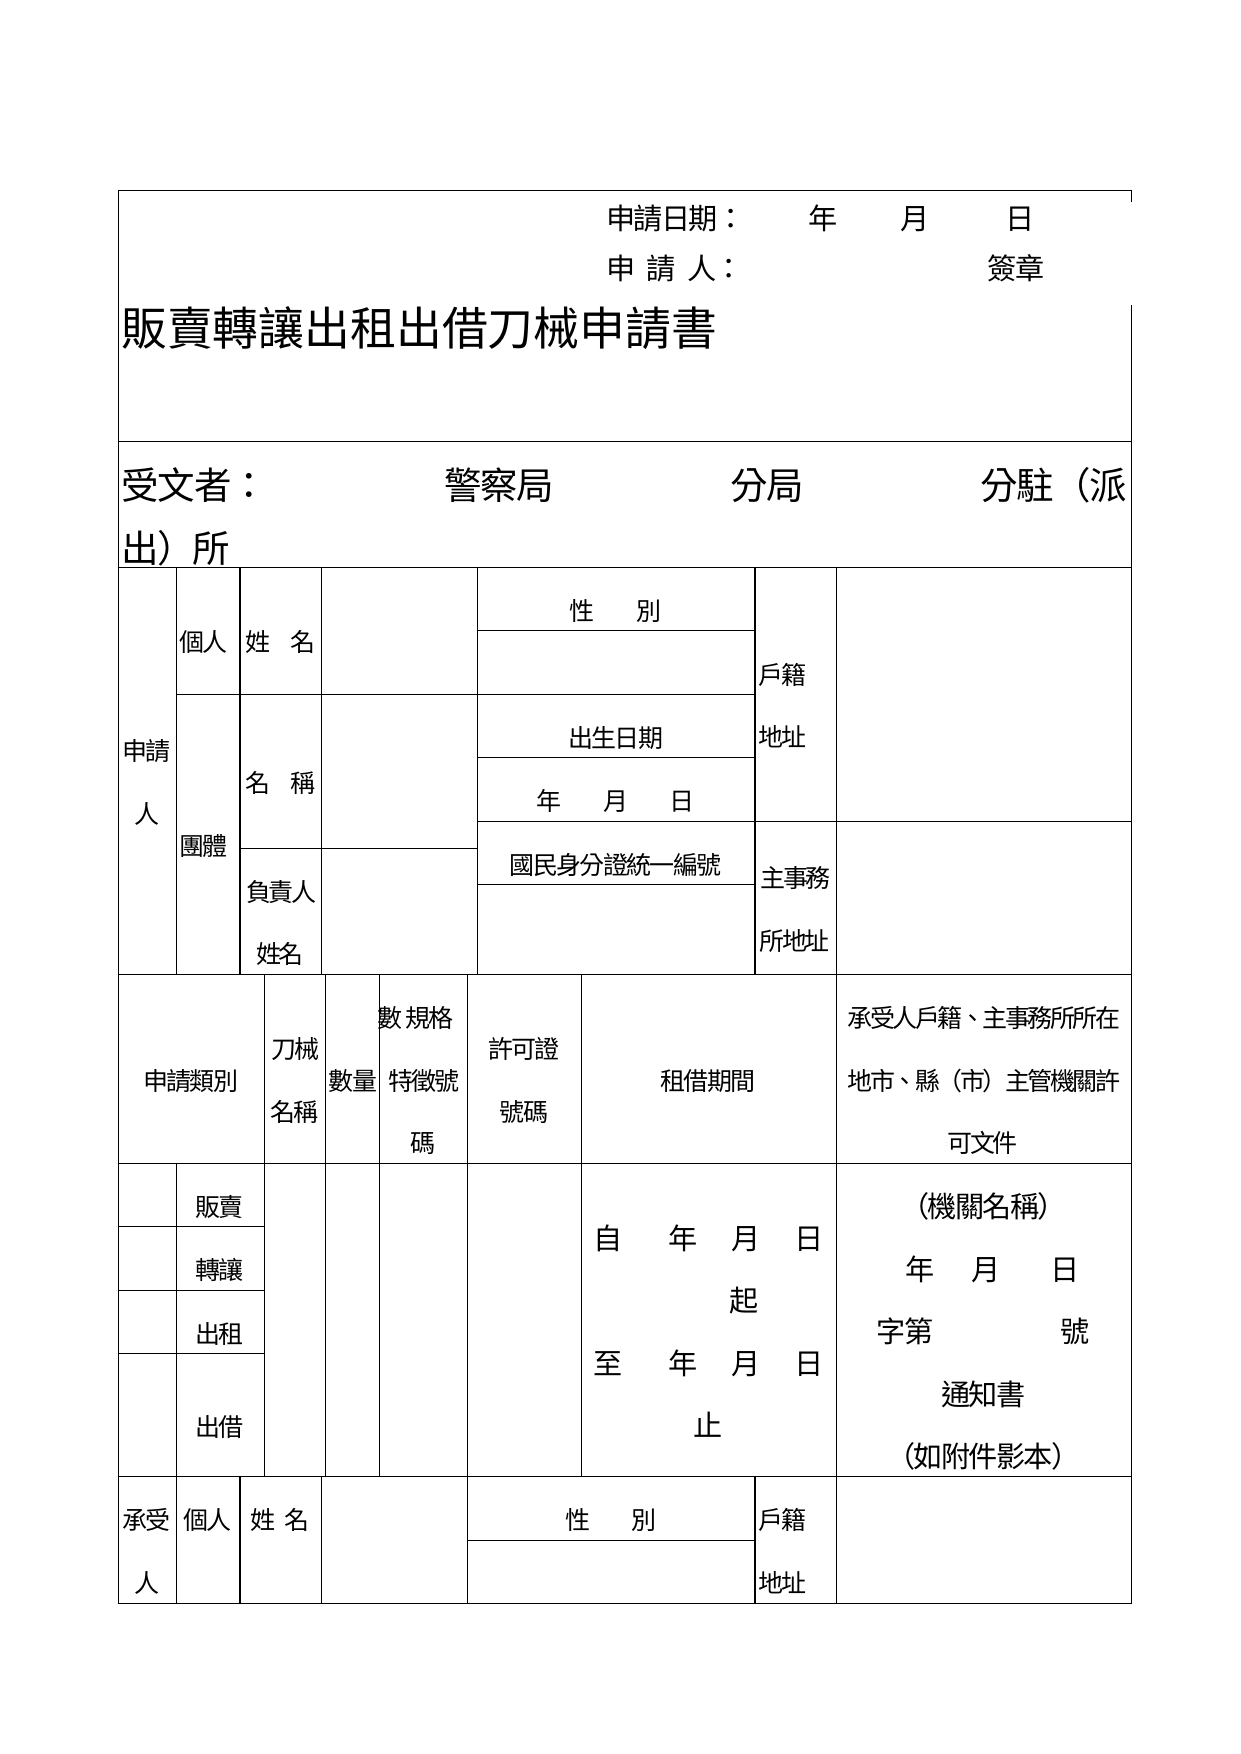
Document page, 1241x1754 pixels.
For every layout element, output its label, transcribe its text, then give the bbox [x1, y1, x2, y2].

table_cell 性 別 [478, 568, 754, 630]
table_cell 刀械名稱 [265, 975, 325, 1162]
table_cell 戶籍 地址 [756, 1477, 836, 1603]
table_cell 年 月 日 [478, 758, 754, 821]
table_cell [322, 849, 477, 974]
table_cell 規格特徵號碼 [380, 975, 467, 1162]
table_cell 申請類別 [119, 975, 264, 1162]
table_cell 許可證 號碼 [468, 975, 581, 1162]
table_cell [837, 1477, 1131, 1603]
table_cell [468, 1164, 581, 1476]
table_cell [478, 631, 754, 694]
table_cell [119, 1164, 176, 1226]
table_cell 承受人戶籍、主事務所所在地市、縣（市）主管機關許可文件 [837, 975, 1131, 1162]
table_cell 主事務所地址 [756, 822, 836, 974]
table_cell 出生日期 [478, 695, 754, 757]
table_header 販賣轉讓出租出借刀械申請書 [119, 191, 1240, 441]
table_cell 轉讓 [177, 1227, 264, 1289]
table_cell 承受 人 [119, 1477, 176, 1603]
table_cell [478, 885, 754, 974]
table_cell [326, 1164, 379, 1476]
table_cell 姓 名 [241, 568, 321, 694]
table_cell 個人 [177, 568, 239, 694]
table_cell [322, 695, 477, 848]
table_cell 姓 名 [241, 1477, 321, 1603]
table_cell [837, 568, 1131, 821]
table_cell [837, 822, 1131, 974]
table_cell [380, 1164, 467, 1476]
table_cell 個人 [177, 1477, 239, 1603]
table_cell 國民身分證統一編號 [478, 822, 754, 884]
table_cell [322, 568, 477, 694]
table_cell 申請 人 [119, 568, 176, 974]
table_cell 出租 [177, 1291, 264, 1353]
table_cell [119, 1291, 176, 1353]
table_cell 名 稱 [241, 695, 321, 848]
table_cell （機關名稱） 年 月 日 字第 號 通知書 （如附件影本） [837, 1164, 1131, 1476]
table_cell 受文者： 警察局 分局 分駐（派出）所 [119, 442, 1131, 567]
table_cell [119, 1354, 176, 1476]
table_cell 販賣 [177, 1164, 264, 1226]
table_cell 團體 [177, 695, 239, 974]
table_cell 數數量 [326, 975, 379, 1162]
table_cell 自 年 月 日起 至 年 月 日止 [582, 1164, 836, 1476]
table_cell 出借 [177, 1354, 264, 1476]
table_cell [468, 1541, 754, 1603]
table_cell 租借期間 [582, 975, 836, 1162]
table_cell 戶籍 地址 [756, 568, 836, 821]
table_cell [119, 1227, 176, 1289]
table_cell [265, 1164, 325, 1476]
table_cell 負責人姓名 [241, 849, 321, 974]
table_cell 性 別 [468, 1477, 754, 1539]
table_cell [322, 1477, 467, 1603]
